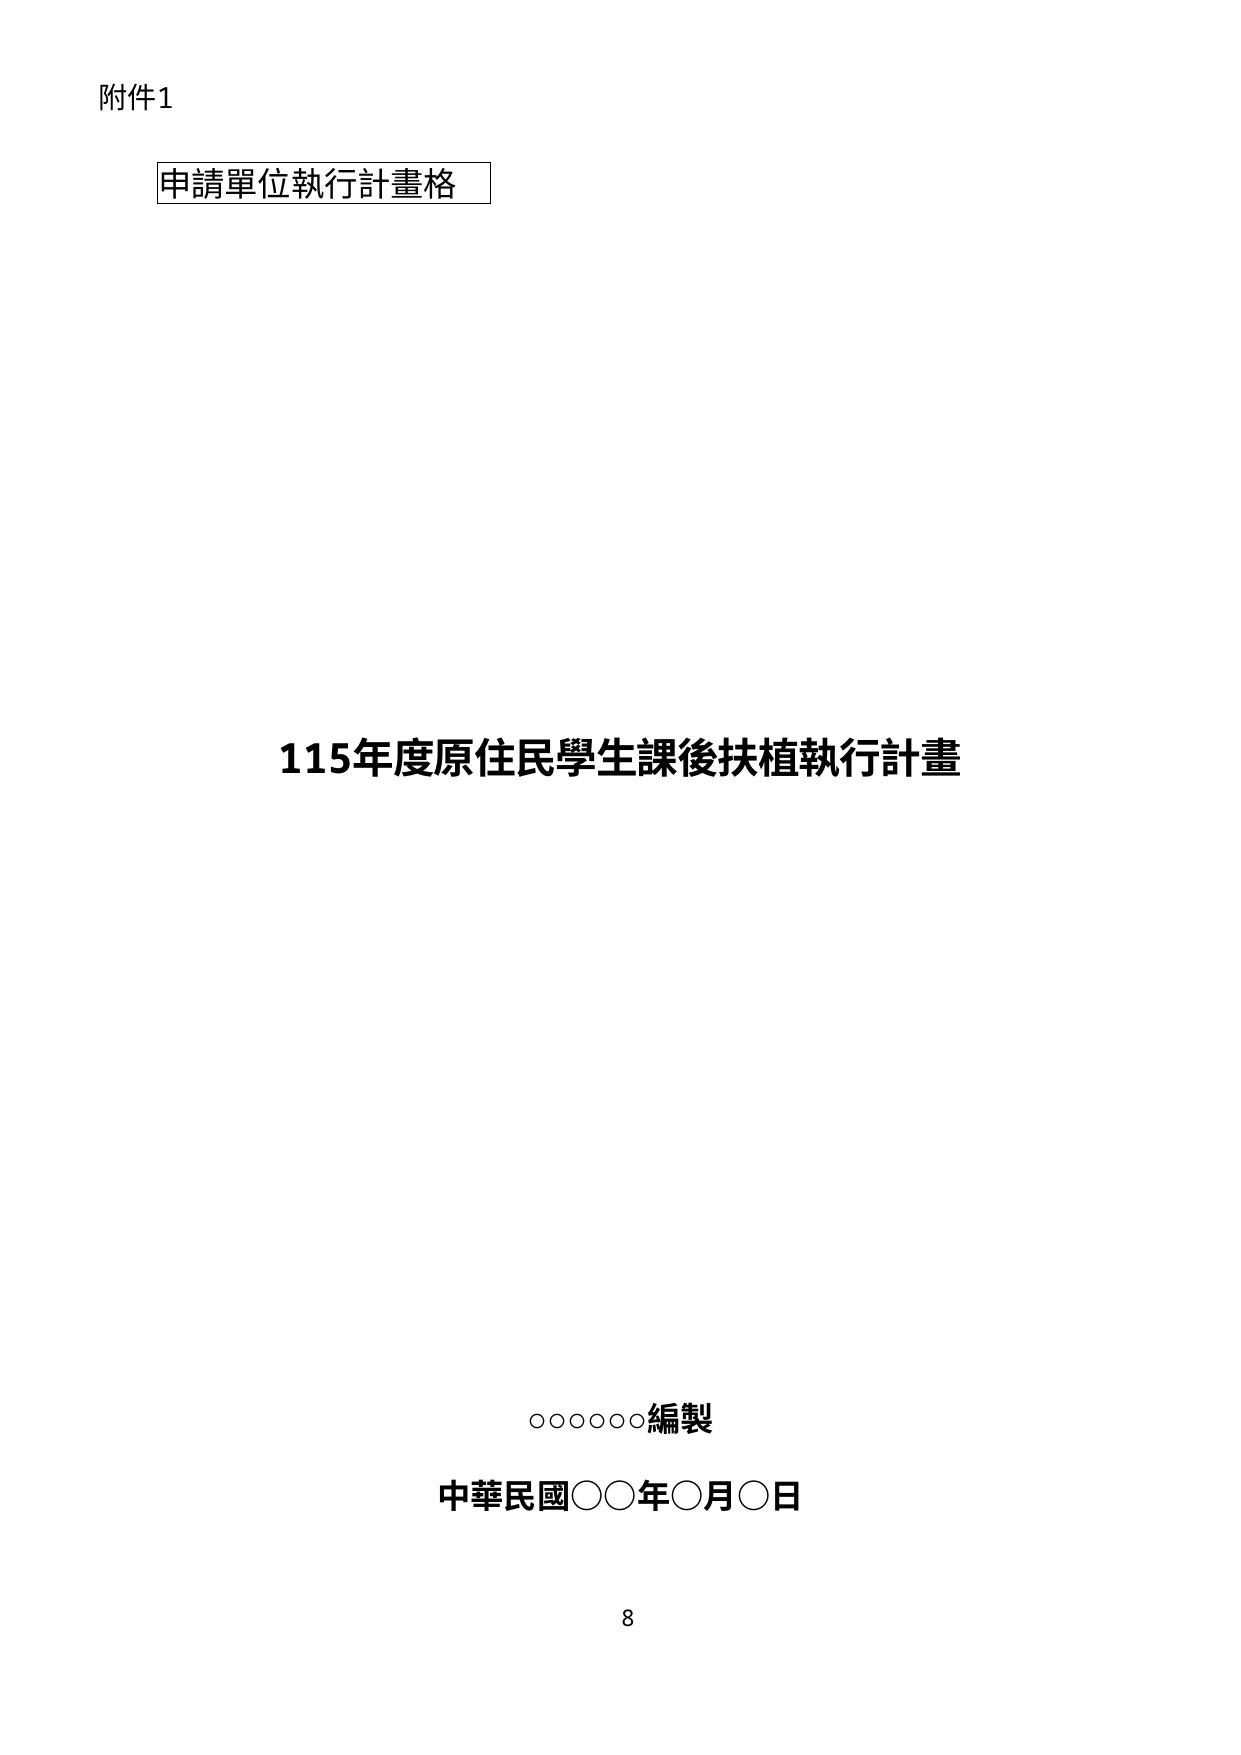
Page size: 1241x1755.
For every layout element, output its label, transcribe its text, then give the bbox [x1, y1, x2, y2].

text ○○○○○○編製 [102, 1393, 1138, 1441]
text 中華民國○○年○月○日 [102, 1469, 1138, 1518]
subtitle 115年度原住民學生課後扶植執行計畫 [102, 726, 1138, 786]
text 附件1 [98, 75, 1138, 117]
text 申請單位執行計畫格式 [158, 163, 490, 203]
